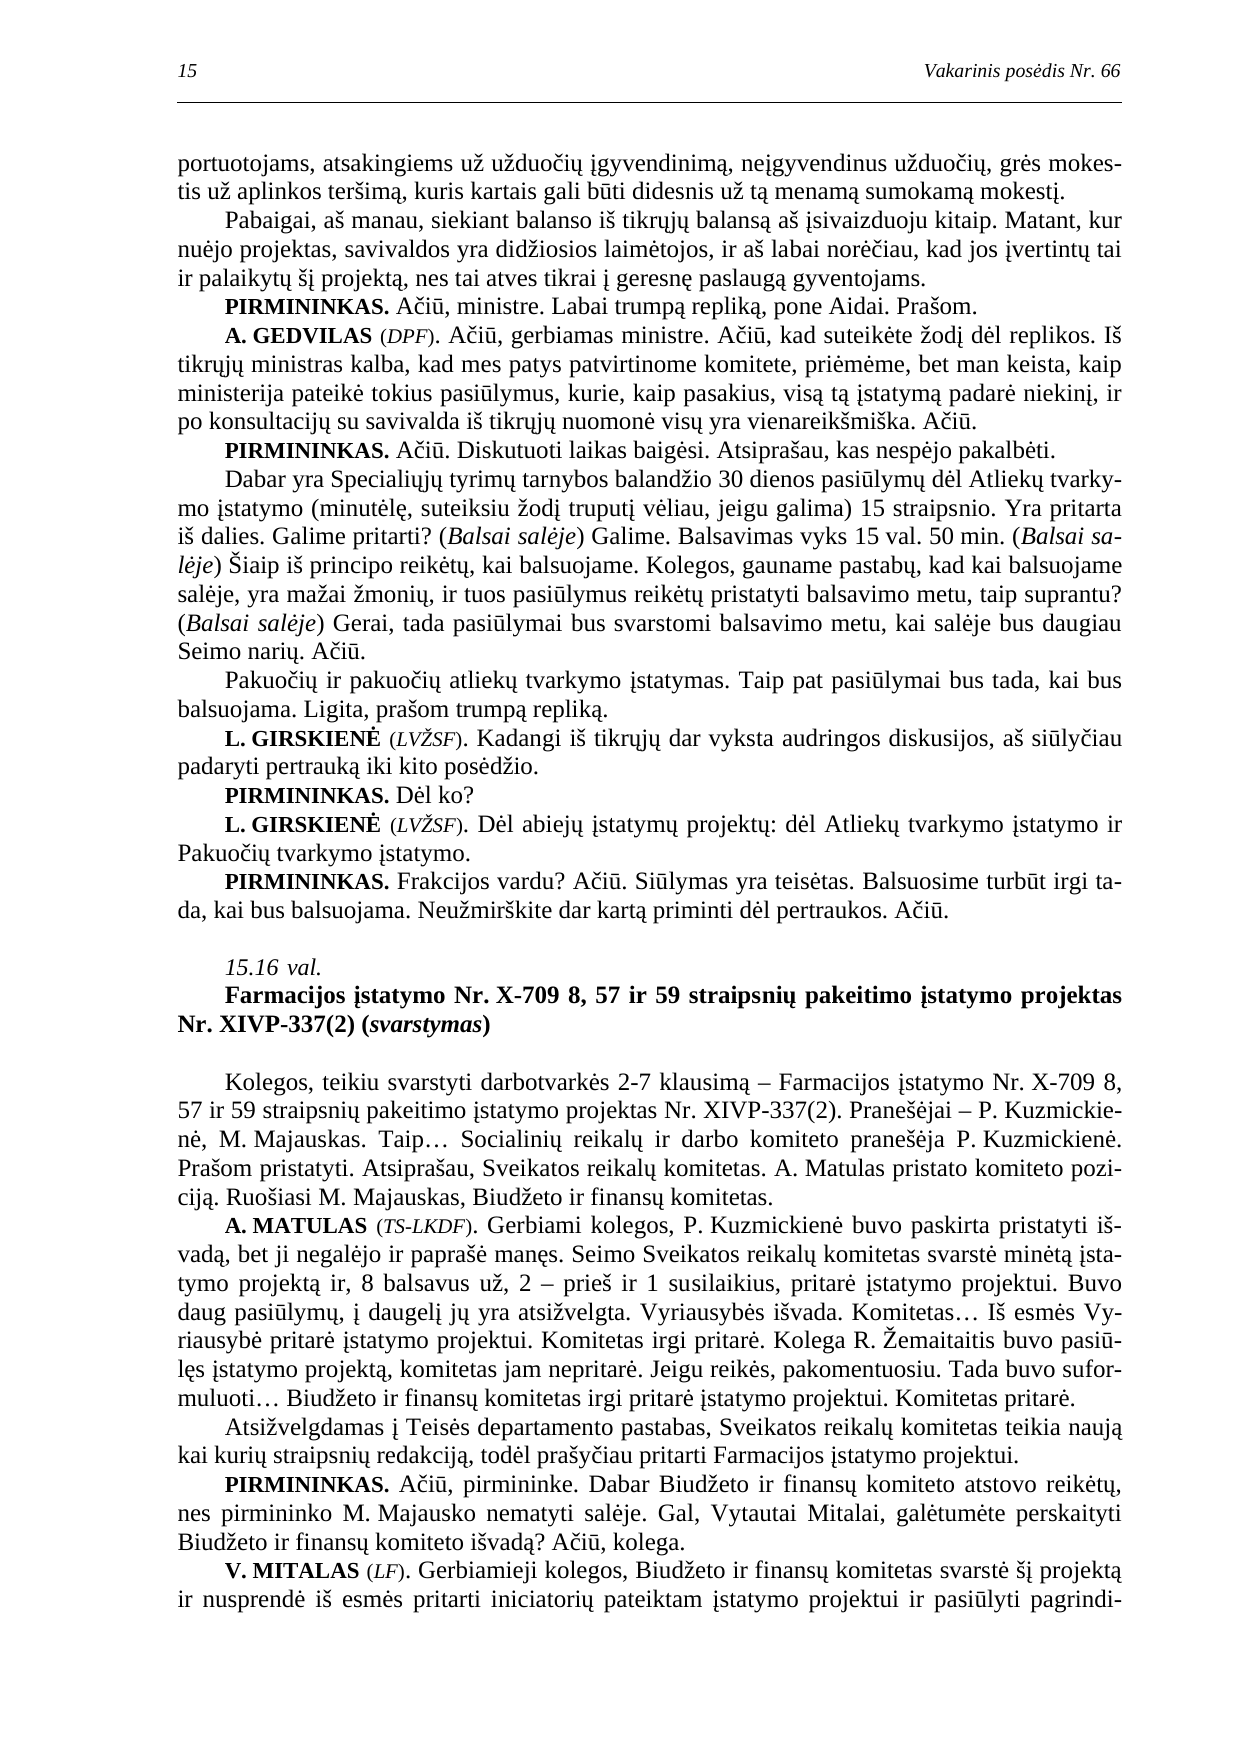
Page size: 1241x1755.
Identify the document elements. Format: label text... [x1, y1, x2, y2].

text Far­ma­ci­jos įsta­ty­mo Nr. X-709 8, 57 ir 59 straips­nių pa­kei­ti­mo įsta­ty­mo pro­jek­tas Nr. XIVP-337(2) (svars­ty­mas) [177, 980, 1122, 1038]
text L. GIRSKIENĖ (LVŽSF). Dėl abie­jų įsta­ty­mų pro­jek­tų: dėl At­lie­kų tvar­ky­mo įsta­ty­mo ir Pa­kuo­čių tvar­ky­mo įsta­ty­mo. [177, 809, 1122, 866]
text PIRMININKAS. Dėl ko? [177, 780, 1122, 809]
text A. MATULAS (TS-LKDF). Ger­bia­mi ko­le­gos, P. Kuz­mic­kie­nė bu­vo pa­skir­ta pri­sta­ty­ti iš­va­dą, bet ji ne­ga­lė­jo ir pa­pra­šė ma­nęs. Sei­mo Svei­ka­tos rei­ka­lų ko­mi­te­tas svars­tė mi­nė­tą įsta­ty­mo pro­jek­tą ir, 8 bal­sa­vus už, 2 – prieš ir 1 su­si­lai­kius, pri­ta­rė įsta­ty­mo pro­jek­tui. Bu­vo daug pa­siū­ly­mų, į dau­ge­lį jų yra at­si­žvelg­ta. Vy­riau­sy­bės iš­va­da. Ko­mi­te­tas… Iš es­mės Vy­riau­sy­bė pri­ta­rė įsta­ty­mo pro­jek­tui. Ko­mi­te­tas ir­gi pri­ta­rė. Ko­le­ga R. Že­mai­tai­tis bu­vo pa­siū­lęs įsta­ty­mo pro­jek­tą, ko­mi­te­tas jam ne­pri­ta­rė. Jei­gu rei­kės, pa­ko­men­tuo­siu. Ta­da bu­vo su­for­mu­luo­ti… Biu­dže­to ir fi­nan­sų ko­mi­te­tas ir­gi pri­ta­rė įsta­ty­mo pro­jek­tui. Ko­mi­te­tas pri­ta­rė. [177, 1210, 1122, 1412]
text Ko­le­gos, tei­kiu svars­ty­ti dar­bo­tvarkės 2-7 klau­si­mą – Far­ma­ci­jos įsta­ty­mo Nr. X-709 8, 57 ir 59 straips­nių pa­kei­ti­mo įsta­ty­mo pro­jek­tas Nr. XIVP-337(2). Pra­ne­šė­jai – P. Kuz­mic­kie­nė, M. Ma­jaus­kas. Taip… So­cia­li­nių rei­ka­lų ir dar­bo ko­mi­te­to pra­ne­šė­ja P. Kuz­mic­kie­nė. Pra­šom pri­sta­ty­ti. At­si­pra­šau, Svei­ka­tos rei­ka­lų ko­mi­te­tas. A. Ma­tu­las pri­sta­to ko­mi­te­to po­zi­ci­ją. Ruo­šia­si M. Ma­jaus­kas, Biu­dže­to ir fi­nan­sų ko­mi­te­tas. [177, 1067, 1122, 1210]
text 15.16 val. [224, 953, 1122, 980]
text PIRMININKAS. Ačiū, mi­nist­re. La­bai trum­pą re­pli­ką, po­ne Ai­dai. Pra­šom. [177, 291, 1122, 320]
text L. GIRSKIENĖ (LVŽSF). Ka­dan­gi iš tik­rų­jų dar vyks­ta aud­rin­gos dis­ku­si­jos, aš siū­ly­čiau pa­da­ry­ti per­trau­ką iki ki­to po­sė­džio. [177, 723, 1122, 780]
text PIRMININKAS. Frak­ci­jos var­du? Ačiū. Siū­ly­mas yra tei­sė­tas. Bal­suo­si­me tur­būt ir­gi ta­da, kai bus bal­suo­ja­ma. Ne­už­mirš­ki­te dar kar­tą pri­min­ti dėl per­trau­kos. Ačiū. [177, 866, 1122, 924]
text PIRMININKAS. Ačiū, pir­mi­nin­ke. Da­bar Biu­dže­to ir fi­nan­sų ko­mi­te­to at­sto­vo rei­kė­tų, nes pir­mi­nin­ko M. Ma­jaus­ko ne­ma­ty­ti sa­lė­je. Gal, Vy­tau­tai Mi­ta­lai, ga­lė­tu­mė­te per­skai­ty­ti Biu­dže­to ir fi­nan­sų ko­mi­te­to iš­va­dą? Ačiū, ko­le­ga. [177, 1469, 1122, 1555]
text por­tuo­to­jams, at­sa­kin­giems už už­duo­čių įgy­ven­di­ni­mą, ne­įgy­ven­di­nus už­duo­čių, grės mo­kes­tis už ap­lin­kos ter­ši­mą, ku­ris kar­tais ga­li bū­ti di­des­nis už tą me­na­mą su­mo­ka­mą mo­kes­tį. [177, 148, 1122, 205]
text At­si­žvelg­da­mas į Tei­sės de­par­ta­men­to pa­sta­bas, Svei­ka­tos rei­ka­lų ko­mi­te­tas tei­kia nau­ją kai ku­rių straips­nių re­dak­ci­ją, to­dėl pra­šy­čiau pri­tar­ti Far­ma­ci­jos įsta­ty­mo pro­jek­tui. [177, 1412, 1122, 1469]
text V. MITALAS (LF). Ger­bia­mie­ji ko­le­gos, Biu­dže­to ir fi­nan­sų ko­mi­te­tas svars­tė šį pro­jek­tą ir nu­spren­dė iš es­mės pri­tar­ti ini­cia­to­rių pa­teik­tam įsta­ty­mo pro­jek­tui ir pa­siū­ly­ti pa­grin­di­ [177, 1555, 1122, 1613]
text Da­bar yra Spe­cia­lių­jų ty­ri­mų tar­ny­bos ba­lan­džio 30 die­nos pa­siū­ly­mų dėl At­lie­kų tvar­ky­mo įsta­ty­mo (mi­nu­tė­lę, su­teik­siu žo­dį tru­pu­tį vė­liau, jei­gu ga­li­ma) 15 straips­nio. Yra pri­tar­ta iš da­lies. Ga­li­me pri­tar­ti? (Bal­sai sa­lė­je) Ga­li­me. Bal­sa­vi­mas vyks 15 val. 50 min. (Bal­sai sa­lė­je) Šiaip iš prin­ci­po rei­kė­tų, kai bal­suo­ja­me. Ko­le­gos, gau­na­me pa­sta­bų, kad kai bal­suo­ja­me sa­lė­je, yra ma­žai žmo­nių, ir tuos pa­siū­ly­mus rei­kė­tų pri­sta­ty­ti bal­sa­vi­mo me­tu, taip su­pran­tu? (Bal­sai sa­lė­je) Ge­rai, ta­da pa­siū­ly­mai bus svars­to­mi bal­sa­vi­mo me­tu, kai sa­lė­je bus dau­giau Sei­mo na­rių. Ačiū. [177, 464, 1122, 665]
text A. GEDVILAS (DPF). Ačiū, ger­bia­mas mi­nist­re. Ačiū, kad su­tei­kė­te žo­dį dėl re­pli­kos. Iš tik­rų­jų mi­nist­ras kal­ba, kad mes pa­tys pa­tvir­ti­no­me ko­mi­te­te, pri­ėmė­me, bet man keis­ta, kaip mi­nis­te­ri­ja pa­tei­kė to­kius pa­siū­ly­mus, ku­rie, kaip pa­sa­kius, vi­są tą įsta­ty­mą pa­da­rė nie­ki­nį, ir po kon­sul­ta­ci­jų su sa­vi­val­da iš tik­rų­jų nuo­mo­nė vi­sų yra vie­na­reikš­miš­ka. Ačiū. [177, 320, 1122, 435]
text Pa­bai­gai, aš ma­nau, sie­kiant ba­lan­so iš tik­rų­jų ba­lan­są aš įsi­vaiz­duo­ju ki­taip. Ma­tant, kur nu­ė­jo pro­jek­tas, sa­vi­val­dos yra di­džio­sios lai­mė­to­jos, ir aš la­bai no­rė­čiau, kad jos įver­tin­tų tai ir pa­lai­ky­tų šį pro­jek­tą, nes tai at­ves tik­rai į ge­res­nę pa­slau­gą gy­ven­to­jams. [177, 205, 1122, 291]
text PIRMININKAS. Ačiū. Dis­ku­tuo­ti lai­kas bai­gė­si. At­si­pra­šau, kas ne­spė­jo pa­kal­bė­ti. [177, 435, 1122, 464]
text Pa­kuo­čių ir pa­kuo­čių at­lie­kų tvar­ky­mo įsta­ty­mas. Taip pat pa­siū­ly­mai bus ta­da, kai bus bal­suo­ja­ma. Li­gi­ta, pra­šom trum­pą re­pli­ką. [177, 665, 1122, 723]
